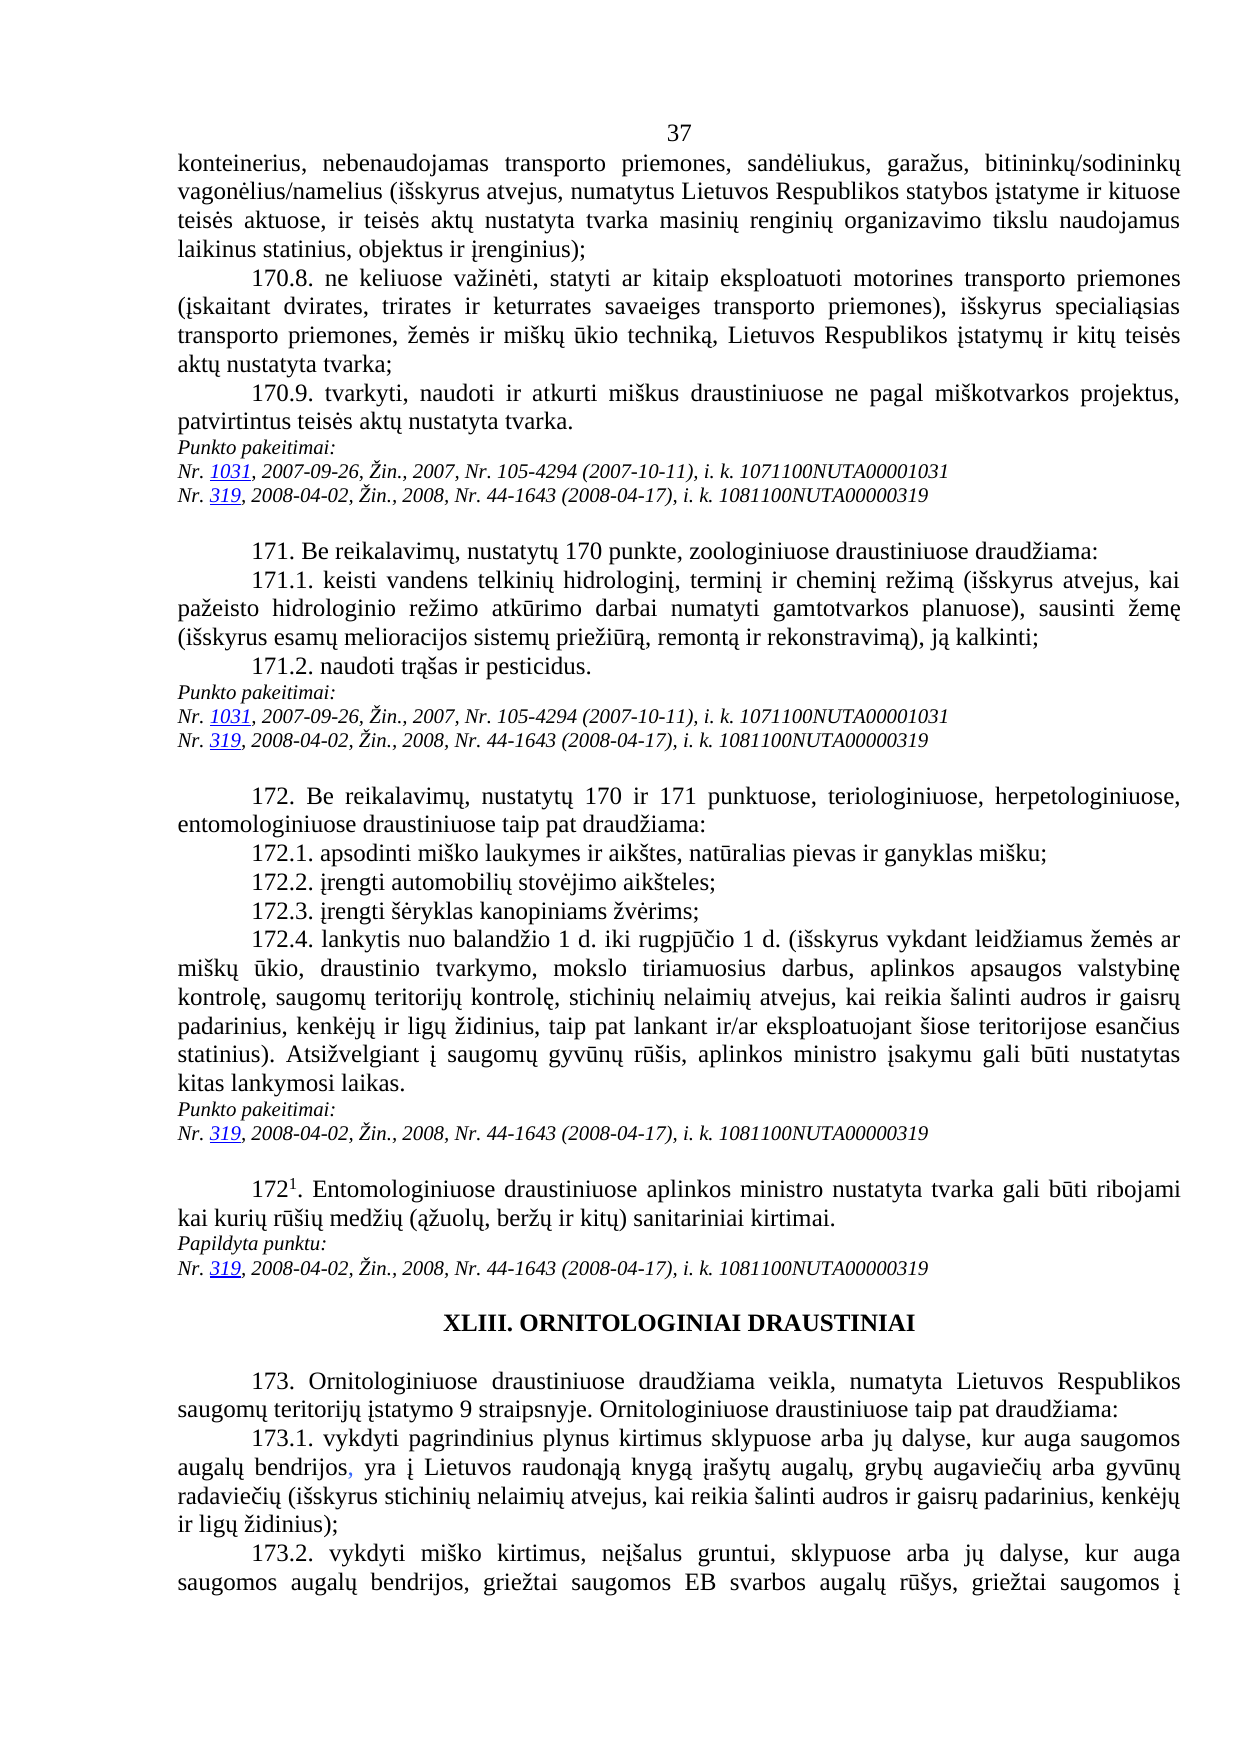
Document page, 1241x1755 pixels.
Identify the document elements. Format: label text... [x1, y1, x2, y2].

text 171. Be reikalavimų, nustatytų 170 punkte, zoologiniuose draustiniuose draudžiama: [177, 536, 1181, 565]
text 1721. Entomologiniuose draustiniuose aplinkos ministro nustatyta tvarka gali būti ribojami kai kurių rūšių medžių (ąžuolų, beržų ir kitų) sanitariniai kirtimai. [177, 1174, 1181, 1231]
text 172.3. įrengti šėryklas kanopiniams žvėrims; [177, 896, 1181, 924]
text Nr. 319, 2008-04-02, Žin., 2008, Nr. 44-1643 (2008-04-17), i. k. 1081100NUTA00000319 [177, 1255, 1181, 1279]
text Nr. 319, 2008-04-02, Žin., 2008, Nr. 44-1643 (2008-04-17), i. k. 1081100NUTA00000319 [177, 483, 1181, 507]
text Papildyta punktu: [177, 1231, 1181, 1255]
text 173. Ornitologiniuose draustiniuose draudžiama veikla, numatyta Lietuvos Respublikos saugomų teritorijų įstatymo 9 straipsnyje. Ornitologiniuose draustiniuose taip pat draudžiama: [177, 1366, 1181, 1423]
text 172. Be reikalavimų, nustatytų 170 ir 171 punktuose, teriologiniuose, herpetologiniuose, entomologiniuose draustiniuose taip pat draudžiama: [177, 781, 1181, 838]
text 170.9. tvarkyti, naudoti ir atkurti miškus draustiniuose ne pagal miškotvarkos projektus, patvirtintus teisės aktų nustatyta tvarka. [177, 378, 1181, 435]
text XLIII. ORNITOLOGINIAI DRAUSTINIAI [177, 1308, 1181, 1337]
text 170.8. ne keliuose važinėti, statyti ar kitaip eksploatuoti motorines transporto priemones (įskaitant dvirates, trirates ir keturrates savaeiges transporto priemones), išskyrus specialiąsias transporto priemones, žemės ir miškų ūkio techniką, Lietuvos Respublikos įstatymų ir kitų teisės aktų nustatyta tvarka; [177, 263, 1181, 378]
text Nr. 1031, 2007-09-26, Žin., 2007, Nr. 105-4294 (2007-10-11), i. k. 1071100NUTA00001031 [177, 704, 1181, 728]
text Punkto pakeitimai: [177, 680, 1181, 704]
text Punkto pakeitimai: [177, 1097, 1181, 1121]
text 172.1. apsodinti miško laukymes ir aikštes, natūralias pievas ir ganyklas mišku; [177, 838, 1181, 867]
text 172.4. lankytis nuo balandžio 1 d. iki rugpjūčio 1 d. (išskyrus vykdant leidžiamus žemės ar miškų ūkio, draustinio tvarkymo, mokslo tiriamuosius darbus, aplinkos apsaugos valstybinę kontrolę, saugomų teritorijų kontrolę, stichinių nelaimių atvejus, kai reikia šalinti audros ir gaisrų padarinius, kenkėjų ir ligų židinius, taip pat lankant ir/ar eksploatuojant šiose teritorijose esančius statinius). Atsižvelgiant į saugomų gyvūnų rūšis, aplinkos ministro įsakymu gali būti nustatytas kitas lankymosi laikas. [177, 924, 1181, 1097]
text 172.2. įrengti automobilių stovėjimo aikšteles; [177, 867, 1181, 896]
text Nr. 1031, 2007-09-26, Žin., 2007, Nr. 105-4294 (2007-10-11), i. k. 1071100NUTA00001031 [177, 459, 1181, 483]
text 171.2. naudoti trąšas ir pesticidus. [177, 651, 1181, 680]
text Nr. 319, 2008-04-02, Žin., 2008, Nr. 44-1643 (2008-04-17), i. k. 1081100NUTA00000319 [177, 1121, 1181, 1145]
text 173.1. vykdyti pagrindinius plynus kirtimus sklypuose arba jų dalyse, kur auga saugomos augalų bendrijos, yra į Lietuvos raudonąją knygą įrašytų augalų, grybų augaviečių arba gyvūnų radaviečių (išskyrus stichinių nelaimių atvejus, kai reikia šalinti audros ir gaisrų padarinius, kenkėjų ir ligų židinius); [177, 1423, 1181, 1538]
text 173.2. vykdyti miško kirtimus, neįšalus gruntui, sklypuose arba jų dalyse, kur auga saugomos augalų bendrijos, griežtai saugomos EB svarbos augalų rūšys, griežtai saugomos į [177, 1538, 1181, 1596]
text Nr. 319, 2008-04-02, Žin., 2008, Nr. 44-1643 (2008-04-17), i. k. 1081100NUTA00000319 [177, 728, 1181, 752]
text konteinerius, nebenaudojamas transporto priemones, sandėliukus, garažus, bitininkų/sodininkų vagonėlius/namelius (išskyrus atvejus, numatytus Lietuvos Respublikos statybos įstatyme ir kituose teisės aktuose, ir teisės aktų nustatyta tvarka masinių renginių organizavimo tikslu naudojamus laikinus statinius, objektus ir įrenginius); [177, 148, 1181, 263]
text Punkto pakeitimai: [177, 435, 1181, 459]
text 171.1. keisti vandens telkinių hidrologinį, terminį ir cheminį režimą (išskyrus atvejus, kai pažeisto hidrologinio režimo atkūrimo darbai numatyti gamtotvarkos planuose), sausinti žemę (išskyrus esamų melioracijos sistemų priežiūrą, remontą ir rekonstravimą), ją kalkinti; [177, 565, 1181, 651]
